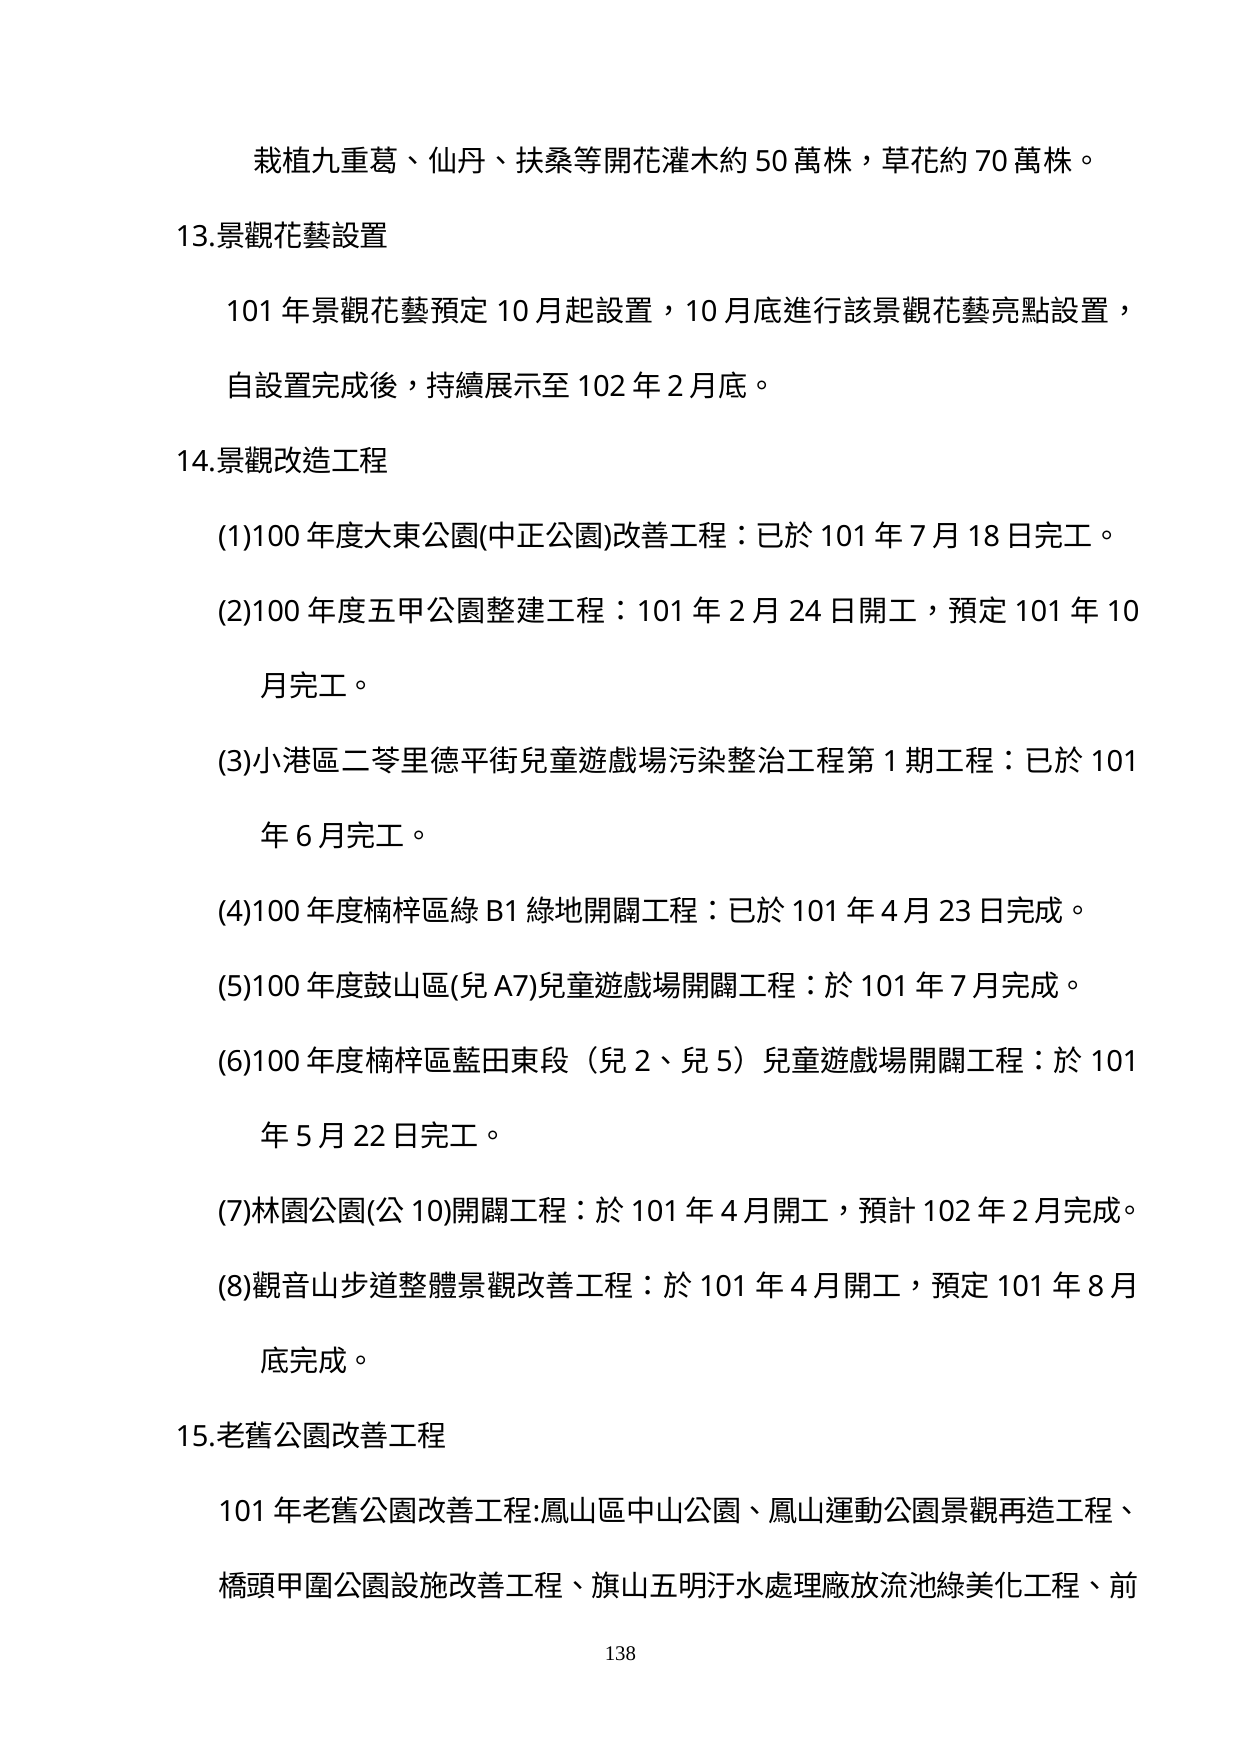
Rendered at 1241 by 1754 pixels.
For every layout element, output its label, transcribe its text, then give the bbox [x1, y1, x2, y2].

text (4)100年度楠梓區綠B1綠地開闢工程：已於101年4月23日完成。 [218, 871, 1140, 946]
text (5)100年度鼓山區(兒A7)兒童遊戲場開闢工程：於101年7月完成。 [218, 946, 1140, 1021]
text (2)100年度五甲公園整建工程：101年2月24日開工，預定101年10月完工。 [218, 571, 1140, 721]
text 14.景觀改造工程 [175, 421, 1140, 496]
text (1)100年度大東公園(中正公園)改善工程：已於101年7月18日完工。 [218, 496, 1140, 571]
text 101年老舊公園改善工程:鳳山區中山公園、鳳山運動公園景觀再造工程、橋頭甲圍公園設施改善工程、旗山五明汙水處理廠放流池綠美化工程、前 [218, 1471, 1140, 1621]
text 13.景觀花藝設置 [175, 196, 1140, 271]
text (6)100年度楠梓區藍田東段（兒2、兒5）兒童遊戲場開闢工程：於101年5月22日完工。 [218, 1021, 1140, 1171]
text (7)林園公園(公10)開闢工程：於101年4月開工，預計102年2月完成。 [218, 1171, 1140, 1246]
text (3)小港區二苓里德平街兒童遊戲場污染整治工程第1期工程：已於101年6月完工。 [218, 721, 1140, 871]
text (8)觀音山步道整體景觀改善工程：於101年4月開工，預定101年8月底完成。 [218, 1246, 1140, 1396]
text 國泰路、四維路、民權路、民生路、民族路、中山路、中華路、光華路、九如一、四路、時代大道等主要景觀道路、旗山中山公園、月世界觀光亮點、鹽埕01綠08、微笑公園、愛河沿岸(五福路至博愛路)、衛武營都會公園、凹仔底森林公園、右昌森林公園、中央公園、高雄公園等公園綠地；美濃民權泰安路、客家文物館、旗山地景橋及國道10號終點、旗山老街、岡山區文化中心、大樹區舊鐵橋下、鳳山澄清九如路口、南京路國泰路口、真愛碼頭花牆、民生圓環、中正三多路口等重要景（節）點，預定於10月下旬至11月進場施作，12月陸續展現至102年3月底。預計栽植九重葛、仙丹、扶桑等開花灌木約50萬株，草花約70萬株。 [253, 121, 1140, 196]
text 15.老舊公園改善工程 [175, 1396, 1140, 1471]
text 101年景觀花藝預定10月起設置，10月底進行該景觀花藝亮點設置，自設置完成後，持續展示至102年2月底。 [225, 271, 1140, 421]
